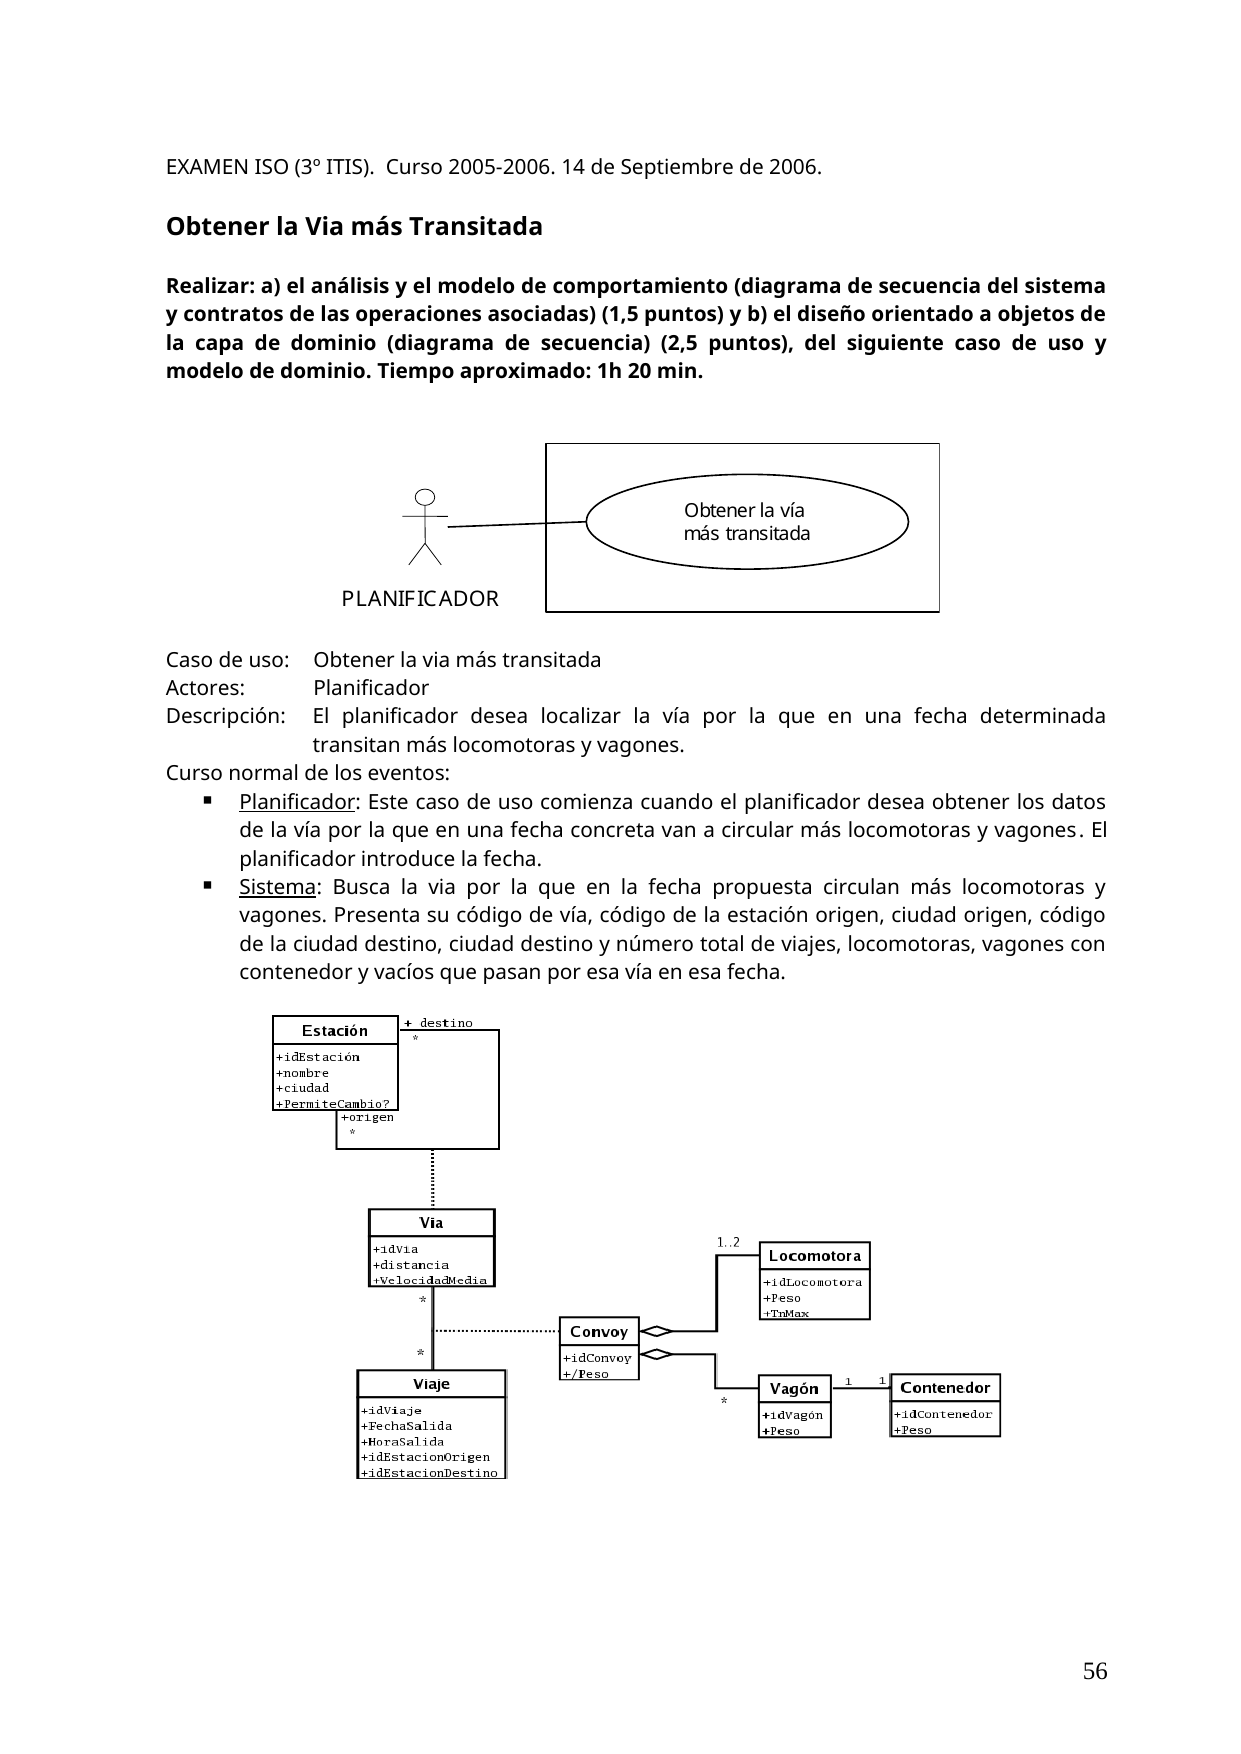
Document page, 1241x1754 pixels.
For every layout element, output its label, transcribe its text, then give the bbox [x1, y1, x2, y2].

picture [272, 1015, 1002, 1479]
text EXAMEN ISO (3º ITIS). Curso 2005-2006. 14 de Septiembre de 2006. [166, 152, 1108, 180]
subtitle Obtener la Via más Transitada [166, 209, 1108, 243]
list Sistema: Busca la via por la que en la fecha propuesta circulan más locomotoras y vagones. Presenta su código de vía, código de la estación origen, ciudad origen, código de la ciudad destino, ciudad destino y número total de viajes, locomotoras, vagones con contenedor y vacíos que pasan por esa vía en esa fecha. [202, 872, 1108, 986]
text Descripción: El planificador desea localizar la vía por la que en una fecha determinada transitan más locomotoras y vagones. [166, 702, 1108, 758]
text Realizar: a) el análisis y el modelo de comportamiento (diagrama de secuencia del sistema y contratos de las operaciones asociadas) (1,5 puntos) y b) el diseño orientado a objetos de la capa de dominio (diagrama de secuencia) (2,5 puntos), del siguiente caso de uso y modelo de dominio. Tiempo aproximado: 1h 20 min. [166, 271, 1108, 385]
text Curso normal de los eventos: [166, 758, 1108, 787]
text Actores: Planificador [166, 673, 1108, 702]
list Planificador: Este caso de uso comienza cuando el planificador desea obtener los datos de la vía por la que en una fecha concreta van a circular más locomotoras y vagones. El planificador introduce la fecha. [202, 787, 1108, 872]
text Caso de uso: Obtener la via más transitada [166, 645, 1108, 673]
